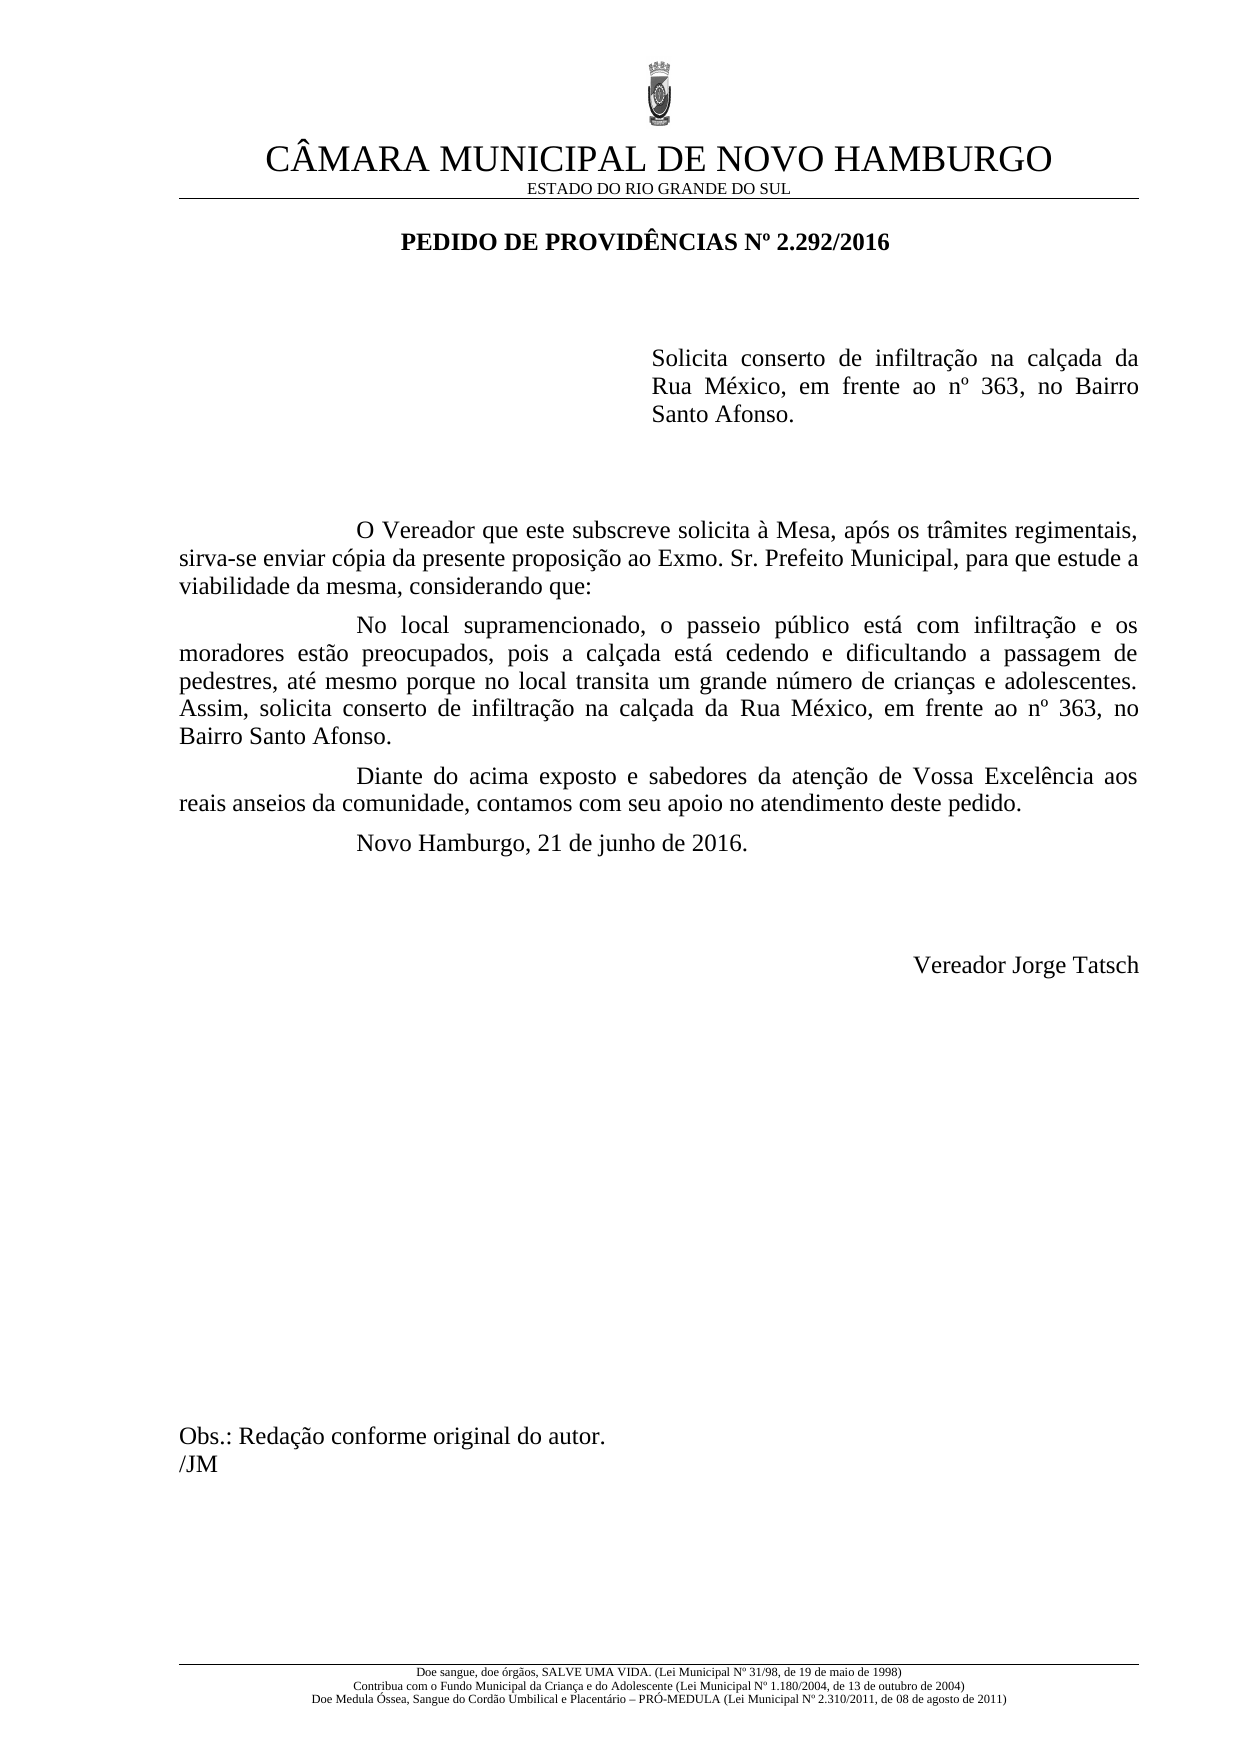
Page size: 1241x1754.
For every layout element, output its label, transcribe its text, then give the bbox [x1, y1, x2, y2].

text Solicita conserto de infiltração na calçada da Rua México, em frente ao nº 363, no Bairro Santo Afonso. [651, 344, 1139, 428]
text Obs.: Redação conforme original do autor. [179, 1422, 1139, 1450]
text O Vereador que este subscreve solicita à Mesa, após os trâmites regimentais, sirva-se enviar cópia da presente proposição ao Exmo. Sr. Prefeito Municipal, para que estude a viabilidade da mesma, considerando que: [179, 516, 1139, 599]
title PEDIDO DE PROVIDÊNCIAS Nº 2.292/2016 [179, 228, 1139, 256]
text Diante do acima exposto e sabedores da atenção de Vossa Excelência aos reais anseios da comunidade, contamos com seu apoio no atendimento deste pedido. [179, 762, 1139, 817]
text Novo Hamburgo, 21 de junho de 2016. [179, 829, 1139, 857]
text /JM [179, 1450, 1139, 1478]
text No local supramencionado, o passeio público está com infiltração e os moradores estão preocupados, pois a calçada está cedendo e dificultando a passagem de pedestres, até mesmo porque no local transita um grande número de crianças e adolescentes. Assim, solicita conserto de infiltração na calçada da Rua México, em frente ao nº 363, no Bairro Santo Afonso. [179, 611, 1139, 750]
text Vereador Jorge Tatsch [769, 951, 1139, 979]
